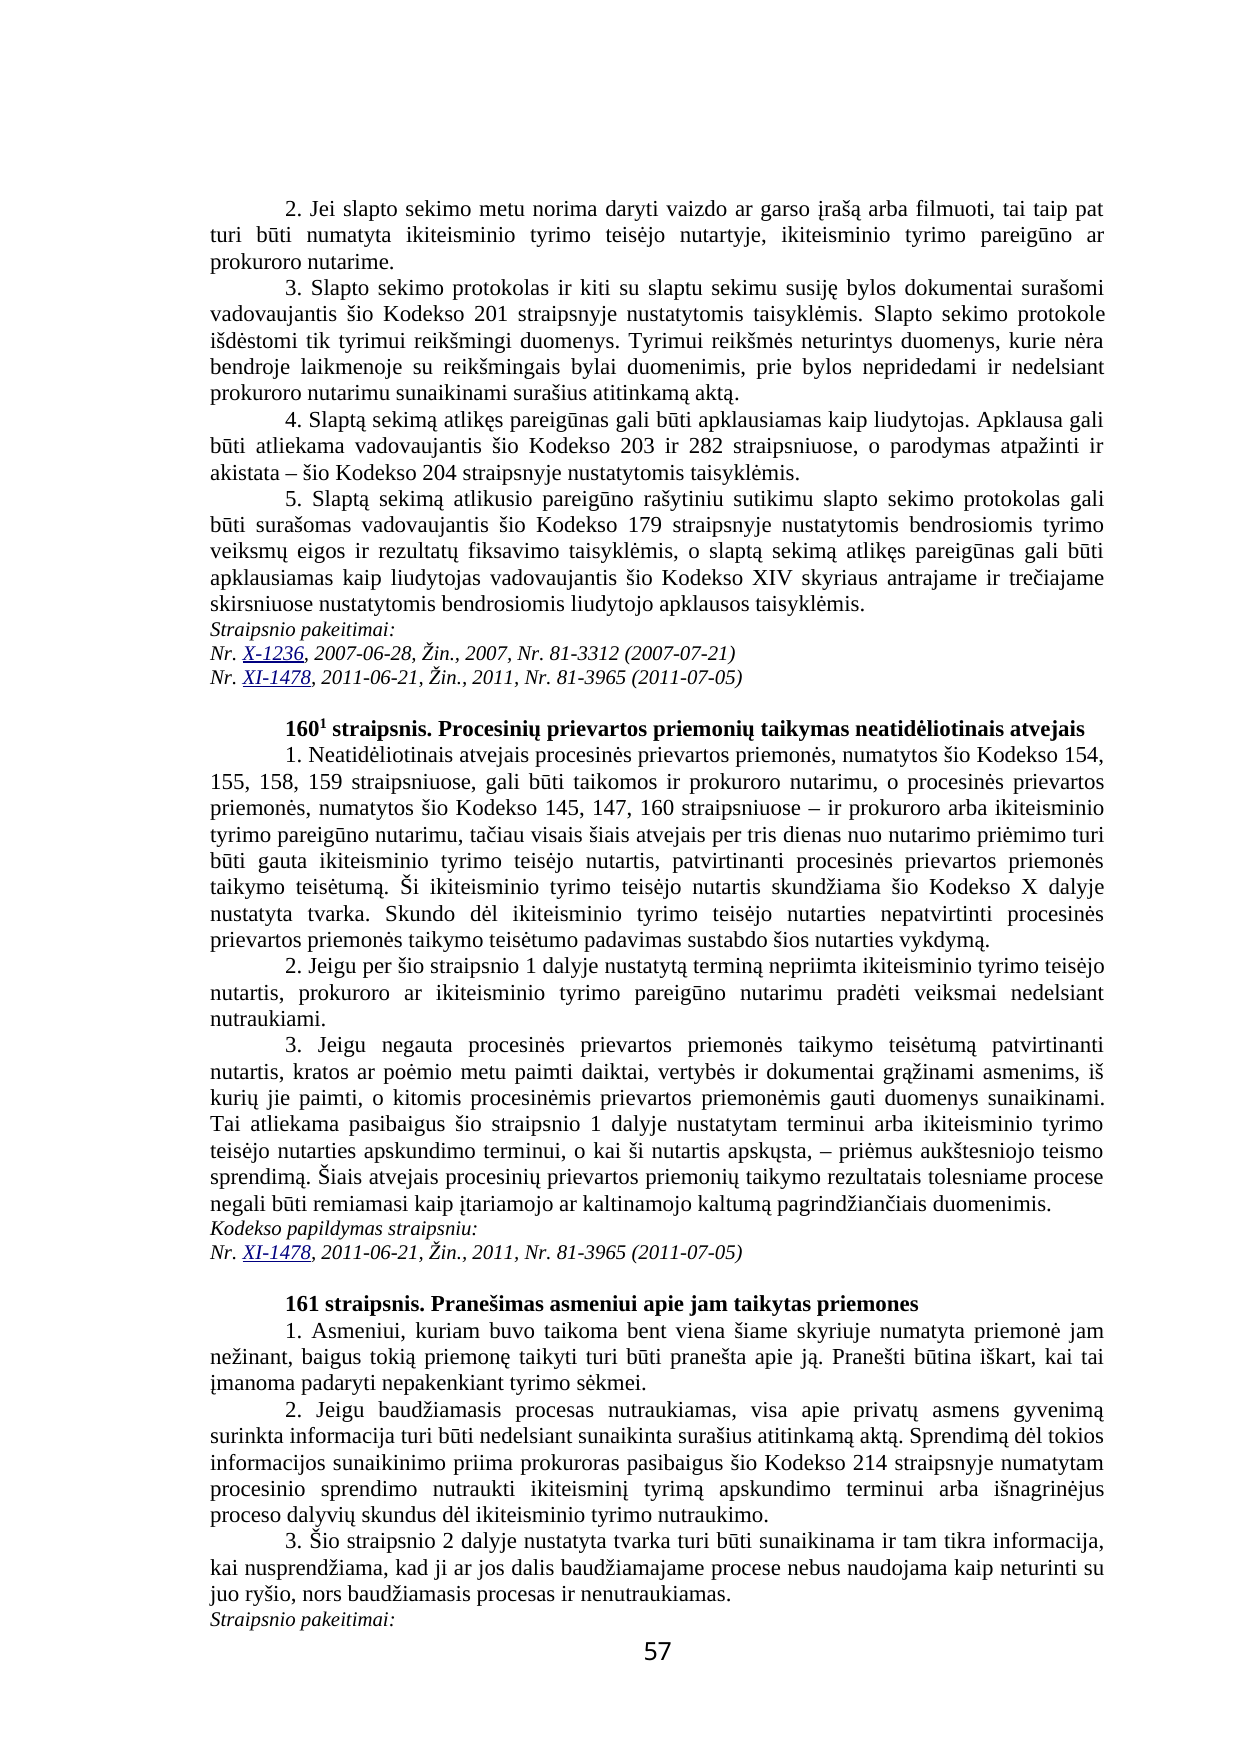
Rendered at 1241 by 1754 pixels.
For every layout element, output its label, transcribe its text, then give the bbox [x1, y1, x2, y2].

text 1. Asmeniui, kuriam buvo taikoma bent viena šiame skyriuje numatyta priemonė jam nežinant, baigus tokią priemonę taikyti turi būti pranešta apie ją. Pranešti būtina iškart, kai tai įmanoma padaryti nepakenkiant tyrimo sėkmei. [210, 1317, 1106, 1396]
text 3. Slapto sekimo protokolas ir kiti su slaptu sekimu susiję bylos dokumentai surašomi vadovaujantis šio Kodekso 201 straipsnyje nustatytomis taisyklėmis. Slapto sekimo protokole išdėstomi tik tyrimui reikšmingi duomenys. Tyrimui reikšmės neturintys duomenys, kurie nėra bendroje laikmenoje su reikšmingais bylai duomenimis, prie bylos nepridedami ir nedelsiant prokuroro nutarimu sunaikinami surašius atitinkamą aktą. [210, 274, 1106, 406]
text 2. Jeigu per šio straipsnio 1 dalyje nustatytą terminą nepriimta ikiteisminio tyrimo teisėjo nutartis, prokuroro ar ikiteisminio tyrimo pareigūno nutarimu pradėti veiksmai nedelsiant nutraukiami. [210, 952, 1106, 1031]
text 161 straipsnis. Pranešimas asmeniui apie jam taikytas priemones [210, 1290, 1106, 1317]
text 1601 straipsnis. Procesinių prievartos priemonių taikymas neatidėliotinais atvejais [285, 715, 1106, 742]
text 1. Neatidėliotinais atvejais procesinės prievartos priemonės, numatytos šio Kodekso 154, 155, 158, 159 straipsniuose, gali būti taikomos ir prokuroro nutarimu, o procesinės prievartos priemonės, numatytos šio Kodekso 145, 147, 160 straipsniuose – ir prokuroro arba ikiteisminio tyrimo pareigūno nutarimu, tačiau visais šiais atvejais per tris dienas nuo nutarimo priėmimo turi būti gauta ikiteisminio tyrimo teisėjo nutartis, patvirtinanti procesinės prievartos priemonės taikymo teisėtumą. Ši ikiteisminio tyrimo teisėjo nutartis skundžiama šio Kodekso X dalyje nustatyta tvarka. Skundo dėl ikiteisminio tyrimo teisėjo nutarties nepatvirtinti procesinės prievartos priemonės taikymo teisėtumo padavimas sustabdo šios nutarties vykdymą. [210, 742, 1106, 952]
text Kodekso papildymas straipsniu: [210, 1216, 1106, 1240]
text Nr. XI-1478, 2011-06-21, Žin., 2011, Nr. 81-3965 (2011-07-05) [210, 1240, 1106, 1264]
text 5. Slaptą sekimą atlikusio pareigūno rašytiniu sutikimu slapto sekimo protokolas gali būti surašomas vadovaujantis šio Kodekso 179 straipsnyje nustatytomis bendrosiomis tyrimo veiksmų eigos ir rezultatų fiksavimo taisyklėmis, o slaptą sekimą atlikęs pareigūnas gali būti apklausiamas kaip liudytojas vadovaujantis šio Kodekso XIV skyriaus antrajame ir trečiajame skirsniuose nustatytomis bendrosiomis liudytojo apklausos taisyklėmis. [210, 485, 1106, 617]
text Nr. X-1236, 2007-06-28, Žin., 2007, Nr. 81-3312 (2007-07-21) [210, 641, 1106, 665]
text 2. Jeigu baudžiamasis procesas nutraukiamas, visa apie privatų asmens gyvenimą surinkta informacija turi būti nedelsiant sunaikinta surašius atitinkamą aktą. Sprendimą dėl tokios informacijos sunaikinimo priima prokuroras pasibaigus šio Kodekso 214 straipsnyje numatytam procesinio sprendimo nutraukti ikiteisminį tyrimą apskundimo terminui arba išnagrinėjus proceso dalyvių skundus dėl ikiteisminio tyrimo nutraukimo. [210, 1396, 1106, 1528]
text Straipsnio pakeitimai: [210, 617, 1106, 641]
text 3. Jeigu negauta procesinės prievartos priemonės taikymo teisėtumą patvirtinanti nutartis, kratos ar poėmio metu paimti daiktai, vertybės ir dokumentai grąžinami asmenims, iš kurių jie paimti, o kitomis procesinėmis prievartos priemonėmis gauti duomenys sunaikinami. Tai atliekama pasibaigus šio straipsnio 1 dalyje nustatytam terminui arba ikiteisminio tyrimo teisėjo nutarties apskundimo terminui, o kai ši nutartis apskųsta, – priėmus aukštesniojo teismo sprendimą. Šiais atvejais procesinių prievartos priemonių taikymo rezultatais tolesniame procese negali būti remiamasi kaip įtariamojo ar kaltinamojo kaltumą pagrindžiančiais duomenimis. [210, 1031, 1106, 1216]
text Straipsnio pakeitimai: [210, 1607, 1106, 1631]
text 3. Šio straipsnio 2 dalyje nustatyta tvarka turi būti sunaikinama ir tam tikra informacija, kai nusprendžiama, kad ji ar jos dalis baudžiamajame procese nebus naudojama kaip neturinti su juo ryšio, nors baudžiamasis procesas ir nenutraukiamas. [210, 1528, 1106, 1607]
text 2. Jei slapto sekimo metu norima daryti vaizdo ar garso įrašą arba filmuoti, tai taip pat turi būti numatyta ikiteisminio tyrimo teisėjo nutartyje, ikiteisminio tyrimo pareigūno ar prokuroro nutarime. [210, 195, 1106, 274]
text 4. Slaptą sekimą atlikęs pareigūnas gali būti apklausiamas kaip liudytojas. Apklausa gali būti atliekama vadovaujantis šio Kodekso 203 ir 282 straipsniuose, o parodymas atpažinti ir akistata – šio Kodekso 204 straipsnyje nustatytomis taisyklėmis. [210, 406, 1106, 485]
text Nr. XI-1478, 2011-06-21, Žin., 2011, Nr. 81-3965 (2011-07-05) [210, 665, 1106, 689]
